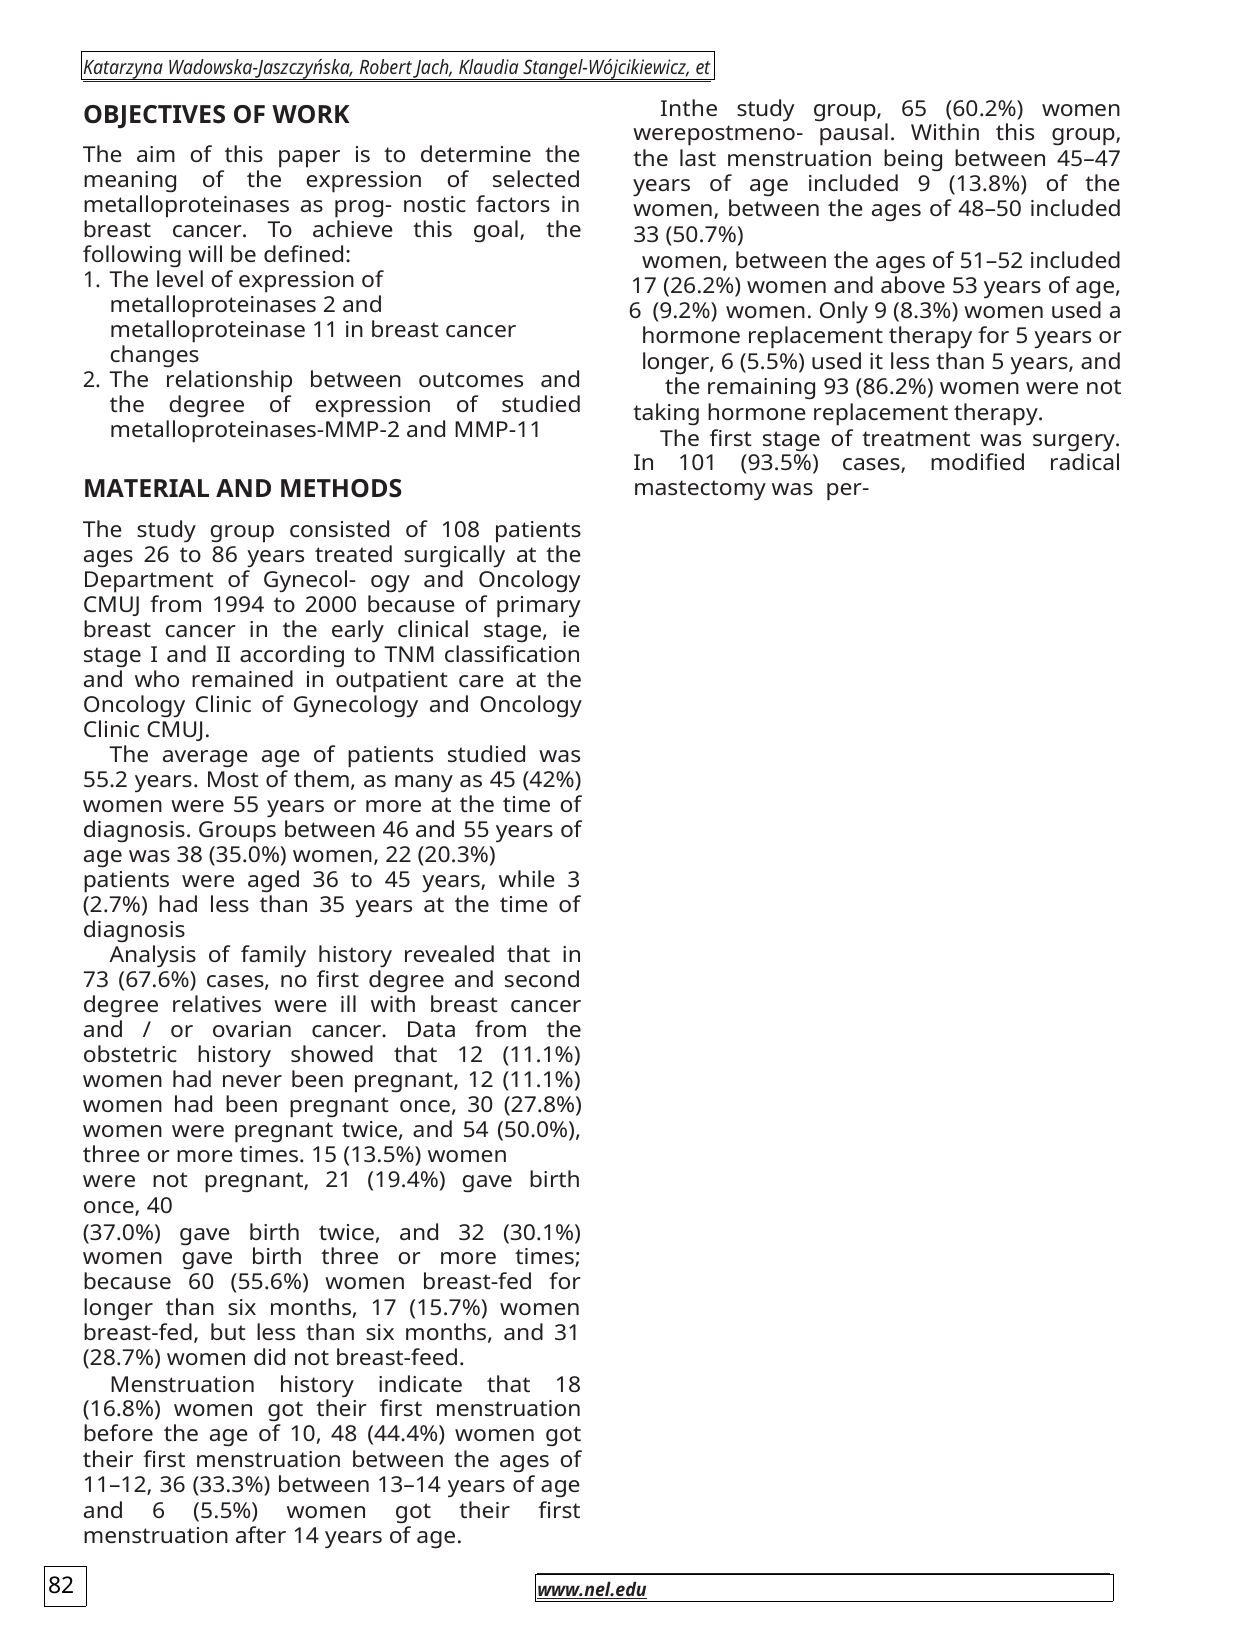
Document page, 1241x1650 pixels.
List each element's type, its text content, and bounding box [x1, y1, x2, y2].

subtitle OBJECTIVES OF WORK [83, 96, 582, 130]
text Menstruation history indicate that 18 (16.8%) women got their first menstruation before the age of 10, 48 (44.4%) women got their first menstruation between the ages of 11–12, 36 (33.3%) between 13–14 years of age and 6 (5.5%) women got their first menstruation after 14 years of age. [83, 1372, 582, 1550]
text The first stage of treatment was surgery. In 101 (93.5%) cases, modified radical mastectomy was per- [633, 426, 1121, 502]
subtitle MATERIAL AND METHODS [83, 471, 582, 505]
text were not pregnant, 21 (19.4%) gave birth once, 40 [83, 1167, 582, 1219]
text Inthe study group, 65 (60.2%) women werepostmeno- pausal. Within this group, the last menstruation being between 45–47 years of age included 9 (13.8%) of the women, between the ages of 48–50 included 33 (50.7%) [633, 96, 1121, 249]
text Analysis of family history revealed that in 73 (67.6%) cases, no first degree and second degree relatives were ill with breast cancer and / or ovarian cancer. Data from the obstetric history showed that 12 (11.1%) women had never been pregnant, 12 (11.1%) women had been pregnant once, 30 (27.8%) women were pregnant twice, and 54 (50.0%), three or more times. 15 (13.5%) women [83, 942, 582, 1167]
text patients were aged 36 to 45 years, while 3 (2.7%) had less than 35 years at the time of diagnosis [83, 867, 582, 942]
list The relationship between outcomes and the degree of expression of studied metalloproteinases-MMP-2 and MMP-11 [83, 368, 582, 443]
text (37.0%) gave birth twice, and 32 (30.1%) women gave birth three or more times; because 60 (55.6%) women breast-fed for longer than six months, 17 (15.7%) women breast-fed, but less than six months, and 31 (28.7%) women did not breast-feed. [83, 1220, 582, 1372]
text The study group consisted of 108 patients ages 26 to 86 years treated surgically at the Department of Gynecol- ogy and Oncology CMUJ from 1994 to 2000 because of primary breast cancer in the early clinical stage, ie stage I and II according to TNM classification and who remained in outpatient care at the Oncology Clinic of Gynecology and Oncology Clinic CMUJ. [83, 517, 582, 742]
text The average age of patients studied was 55.2 years. Most of them, as many as 45 (42%) women were 55 years or more at the time of diagnosis. Groups between 46 and 55 years of age was 38 (35.0%) women, 22 (20.3%) [83, 742, 582, 867]
list The level of expression of metalloproteinases 2 and metalloproteinase 11 in breast cancer changes [83, 268, 582, 368]
text taking hormone replacement therapy. [633, 401, 1121, 425]
text women, between the ages of 51–52 included 17 (26.2%) women and above 53 years of age, 6 (9.2%) women. Only 9 (8.3%) women used a hormone replacement therapy for 5 years or longer, 6 (5.5%) used it less than 5 years, and the remaining 93 (86.2%) women were not [627, 249, 1121, 401]
text The aim of this paper is to determine the meaning of the expression of selected metalloproteinases as prog- nostic factors in breast cancer. To achieve this goal, the following will be defined: [83, 143, 582, 268]
